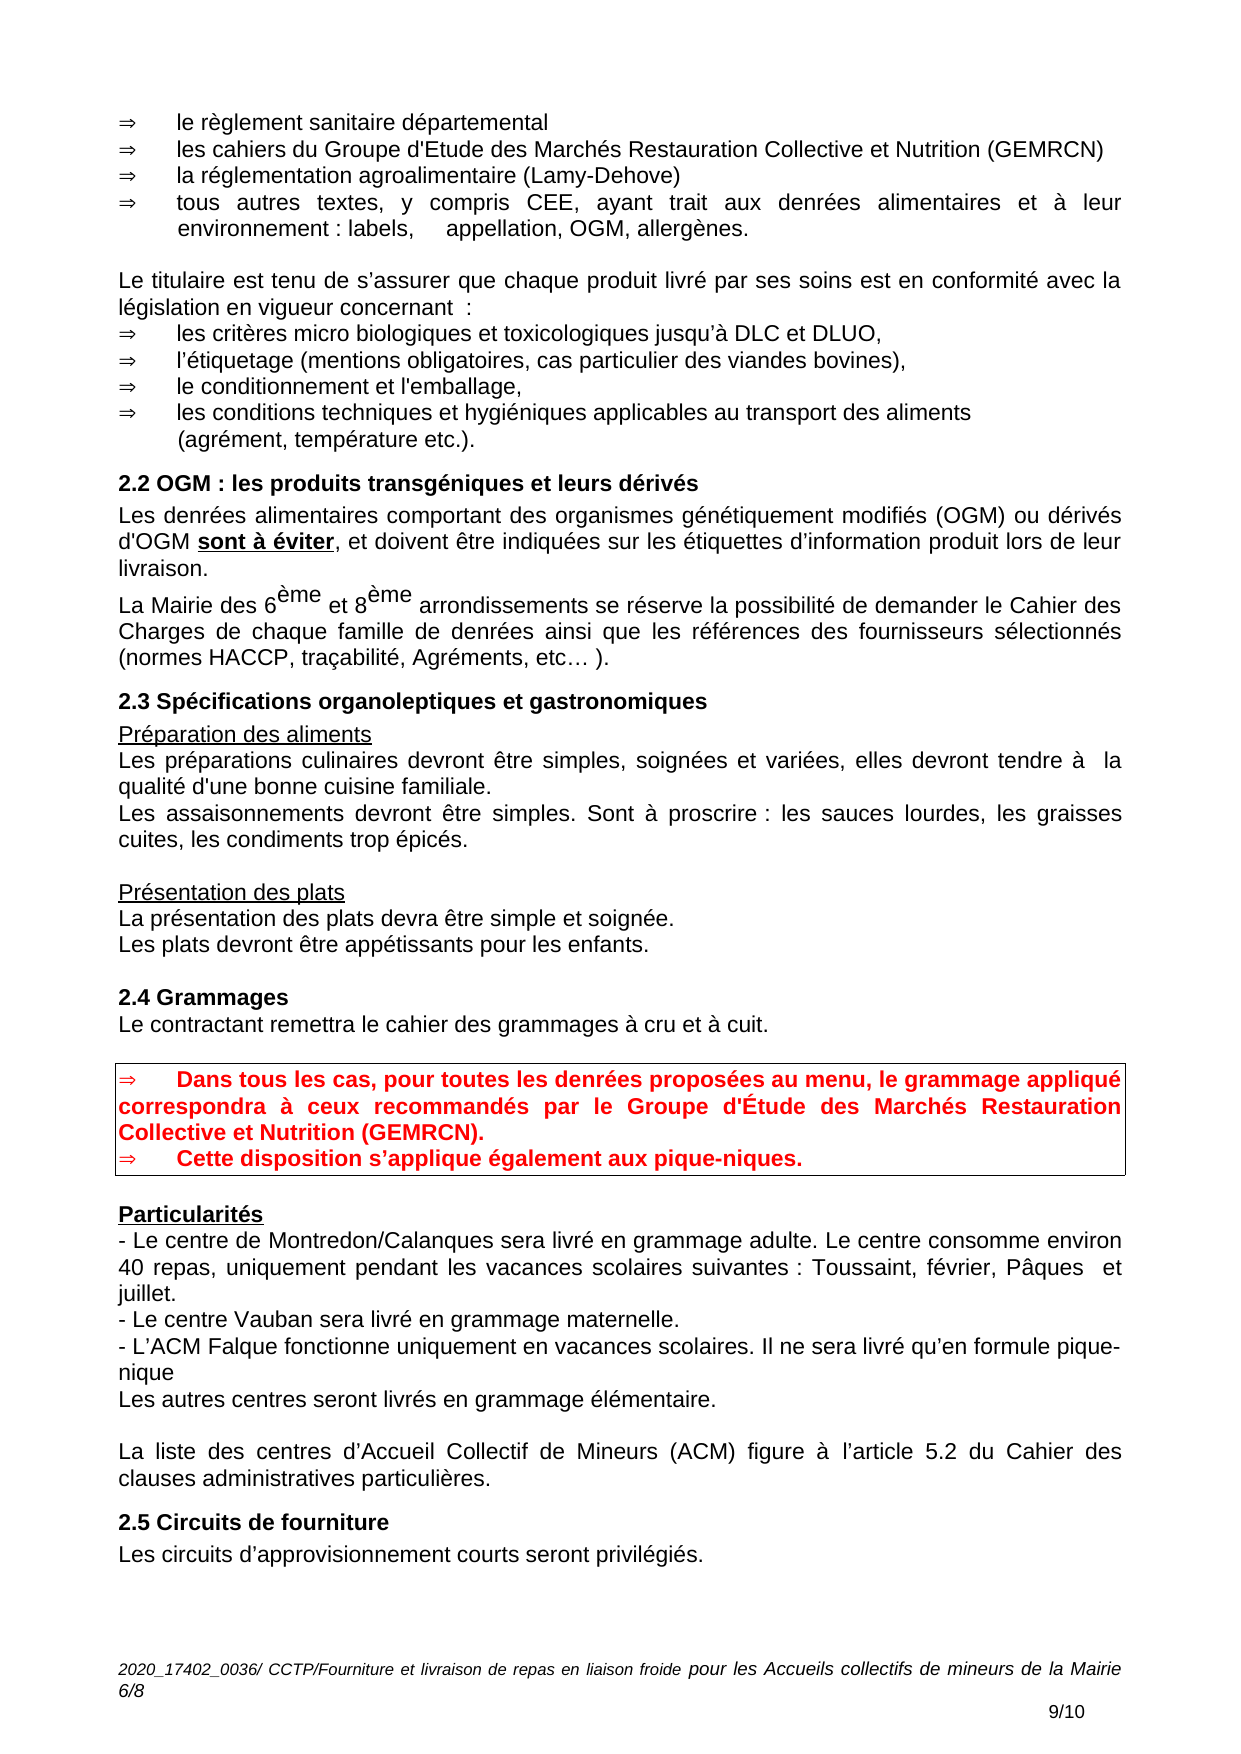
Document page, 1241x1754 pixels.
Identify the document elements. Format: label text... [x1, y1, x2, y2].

subtitle 2.2 OGM : les produits transgéniques et leurs dérivés [118, 470, 1122, 496]
list les critères micro biologiques et toxicologiques jusqu’à DLC et DLUO, [118, 320, 1152, 347]
list le règlement sanitaire départemental [118, 109, 1122, 136]
text Les assaisonnements devront être simples. Sont à proscrire : les sauces lourdes, les graisses cuites, les condiments trop épicés. [118, 800, 1122, 852]
text Le contractant remettra le cahier des grammages à cru et à cuit. [118, 1011, 1122, 1037]
list Dans tous les cas, pour toutes les denrées proposées au menu, le grammage appliqué correspondra à ceux recommandés par le Groupe d'Étude des Marchés Restauration Collective et Nutrition (GEMRCN). [116, 1064, 1125, 1142]
list les conditions techniques et hygiéniques applicables au transport des aliments [118, 399, 1152, 426]
text - Le centre Vauban sera livré en grammage maternelle. [118, 1306, 1122, 1333]
list Cette disposition s’applique également aux pique-niques. [116, 1142, 1125, 1175]
text La liste des centres d’Accueil Collectif de Mineurs (ACM) figure à l’article 5.2 du Cahier des clauses administratives particulières. [118, 1438, 1122, 1491]
list la réglementation agroalimentaire (Lamy-Dehove) [118, 162, 1122, 188]
text - Le centre de Montredon/Calanques sera livré en grammage adulte. Le centre consomme environ 40 repas, uniquement pendant les vacances scolaires suivantes : Toussaint, février, Pâques et juillet. [118, 1227, 1122, 1306]
text La Mairie des 6ème et 8ème arrondissements se réserve la possibilité de demander le Cahier des Charges de chaque famille de denrées ainsi que les références des fournisseurs sélectionnés (normes HACCP, traçabilité, Agréments, etc… ). [118, 581, 1122, 671]
text Les autres centres seront livrés en grammage élémentaire. [118, 1386, 1122, 1412]
text Les préparations culinaires devront être simples, soignées et variées, elles devront tendre à la qualité d'une bonne cuisine familiale. [118, 747, 1122, 800]
list tous autres textes, y compris CEE, ayant trait aux denrées alimentaires et à leur environnement : labels, appellation, OGM, allergènes. [118, 188, 1122, 241]
list le conditionnement et l'emballage, [118, 373, 1152, 399]
subtitle 2.3 Spécifications organoleptiques et gastronomiques [118, 688, 1122, 715]
text La présentation des plats devra être simple et soignée. [118, 905, 1122, 931]
list l’étiquetage (mentions obligatoires, cas particulier des viandes bovines), [118, 347, 1152, 373]
subtitle 2.5 Circuits de fourniture [118, 1509, 1122, 1535]
text Le titulaire est tenu de s’assurer que chaque produit livré par ses soins est en conformité avec la législation en vigueur concernant : [118, 267, 1122, 320]
text Présentation des plats [118, 879, 1122, 905]
text Préparation des aliments [118, 721, 1122, 747]
text Particularités [118, 1201, 1122, 1227]
text (agrément, température etc.). [177, 426, 1152, 452]
text Les plats devront être appétissants pour les enfants. [118, 931, 1122, 958]
list les cahiers du Groupe d'Etude des Marchés Restauration Collective et Nutrition (GEMRCN) [118, 136, 1122, 162]
list Les circuits d’approvisionnement courts seront privilégiés. [118, 1541, 1122, 1567]
text Les denrées alimentaires comportant des organismes génétiquement modifiés (OGM) ou dérivés d'OGM sont à éviter, et doivent être indiquées sur les étiquettes d’information produit lors de leur livraison. [118, 502, 1122, 581]
subtitle 2.4 Grammages [118, 984, 1122, 1011]
text - L’ACM Falque fonctionne uniquement en vacances scolaires. Il ne sera livré qu’en formule pique-nique [118, 1333, 1122, 1386]
